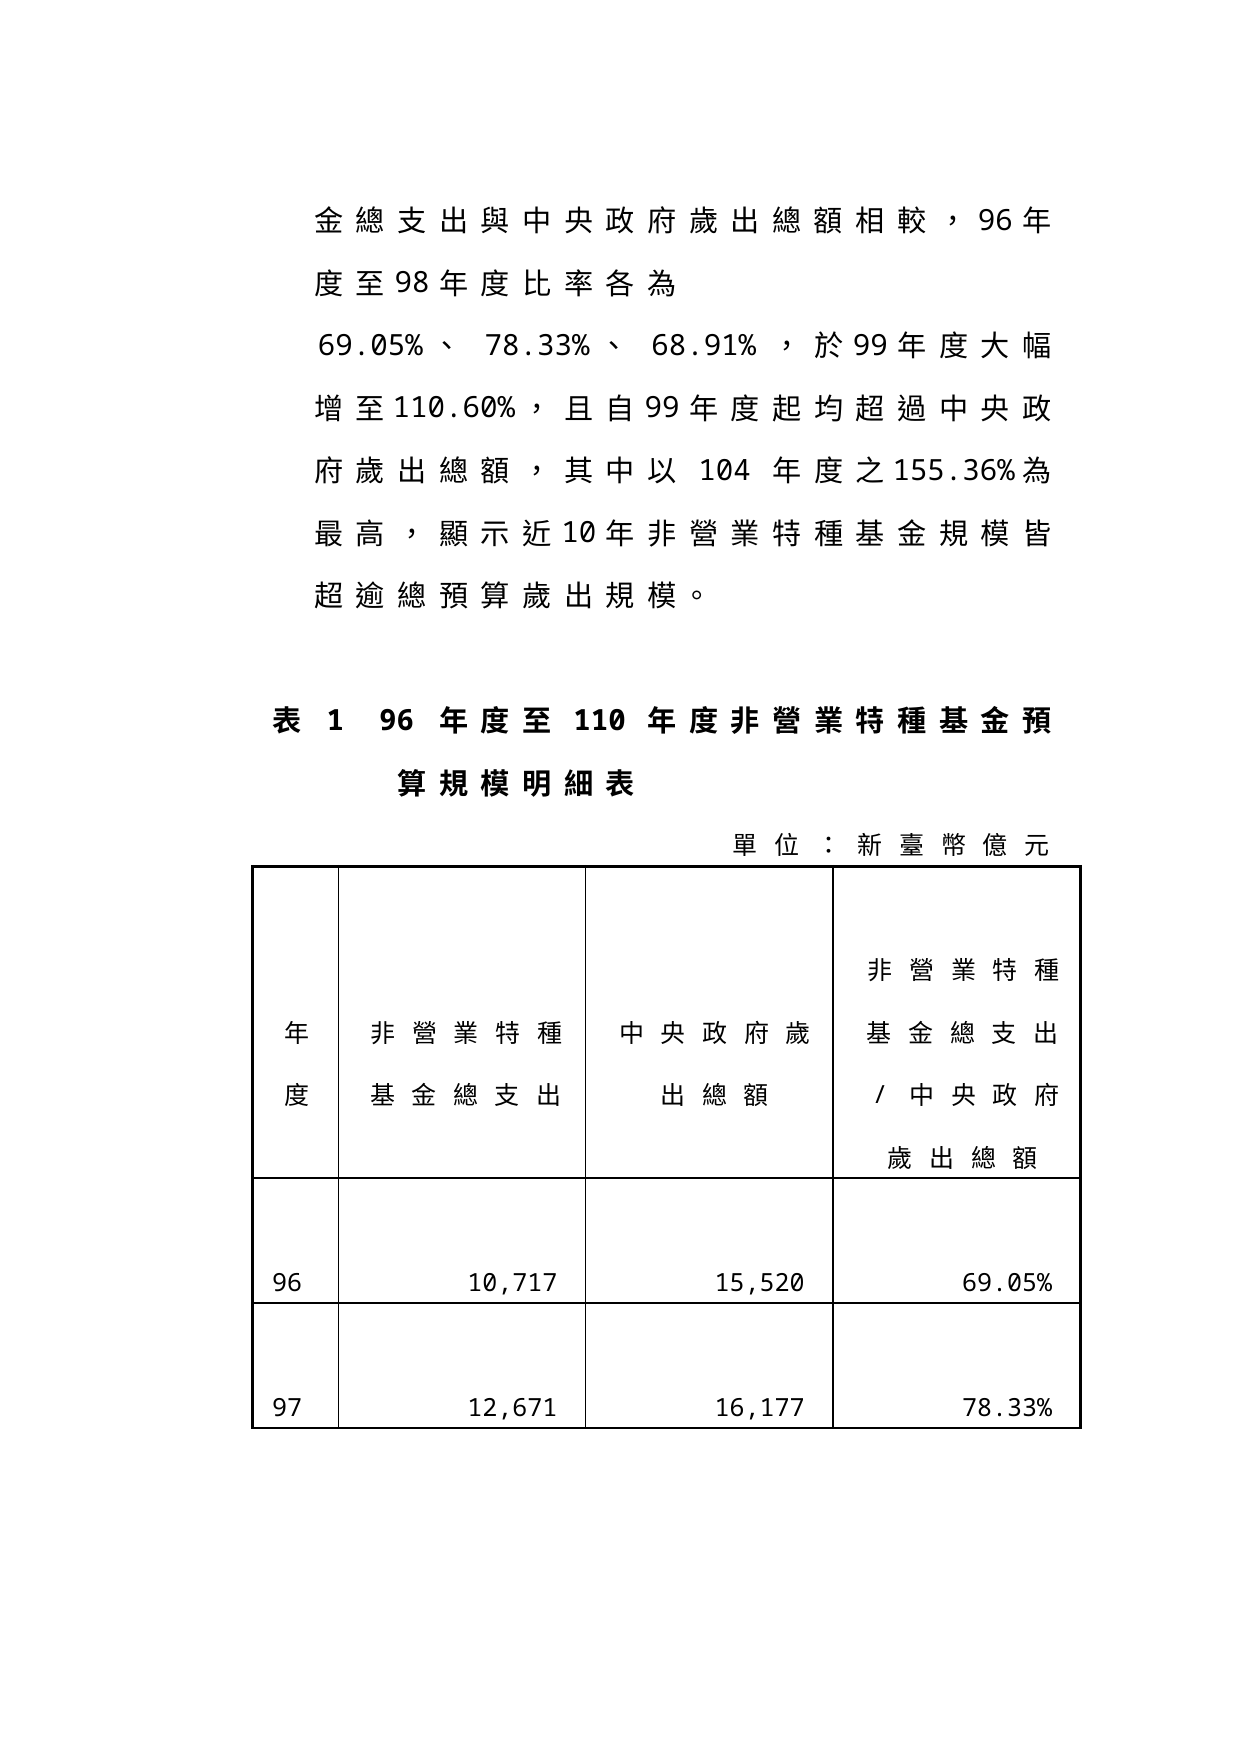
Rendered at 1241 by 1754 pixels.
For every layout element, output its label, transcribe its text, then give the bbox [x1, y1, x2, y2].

table_cell 69.05% [834, 1179, 1079, 1302]
table_cell 78.33% [834, 1304, 1079, 1427]
table_header 非營業特種基金總支出 /中央政府歲出總額 [834, 868, 1079, 1177]
text 表1 96年度至110年度非營業特種基金預算規模明細表 [241, 677, 1058, 802]
table_header 非營業特種基金總支出 [339, 868, 585, 1177]
table_cell 97 [254, 1304, 338, 1427]
table_cell 10,717 [339, 1179, 585, 1302]
table_header 中央政府歲出總額 [586, 868, 832, 1177]
table_cell 12,671 [339, 1304, 585, 1427]
table_cell 96 [254, 1179, 338, 1302]
table_cell 15,520 [586, 1179, 832, 1302]
table_cell 16,177 [586, 1304, 832, 1427]
table_header 年度 [254, 868, 338, 1177]
text 金總支出與中央政府歲出總額相較，96年度至98年度比率各為69.05%、78.33%、68.91%，於99年度大幅增至110.60%，且自99年度起均超過中央政府歲出總額，其中以104年度之155.36%為最高，顯示近10年非營業特種基金規模皆超逾總預算歲出規模。 [271, 177, 1058, 615]
text 單位：新臺幣億元 [241, 802, 1058, 865]
